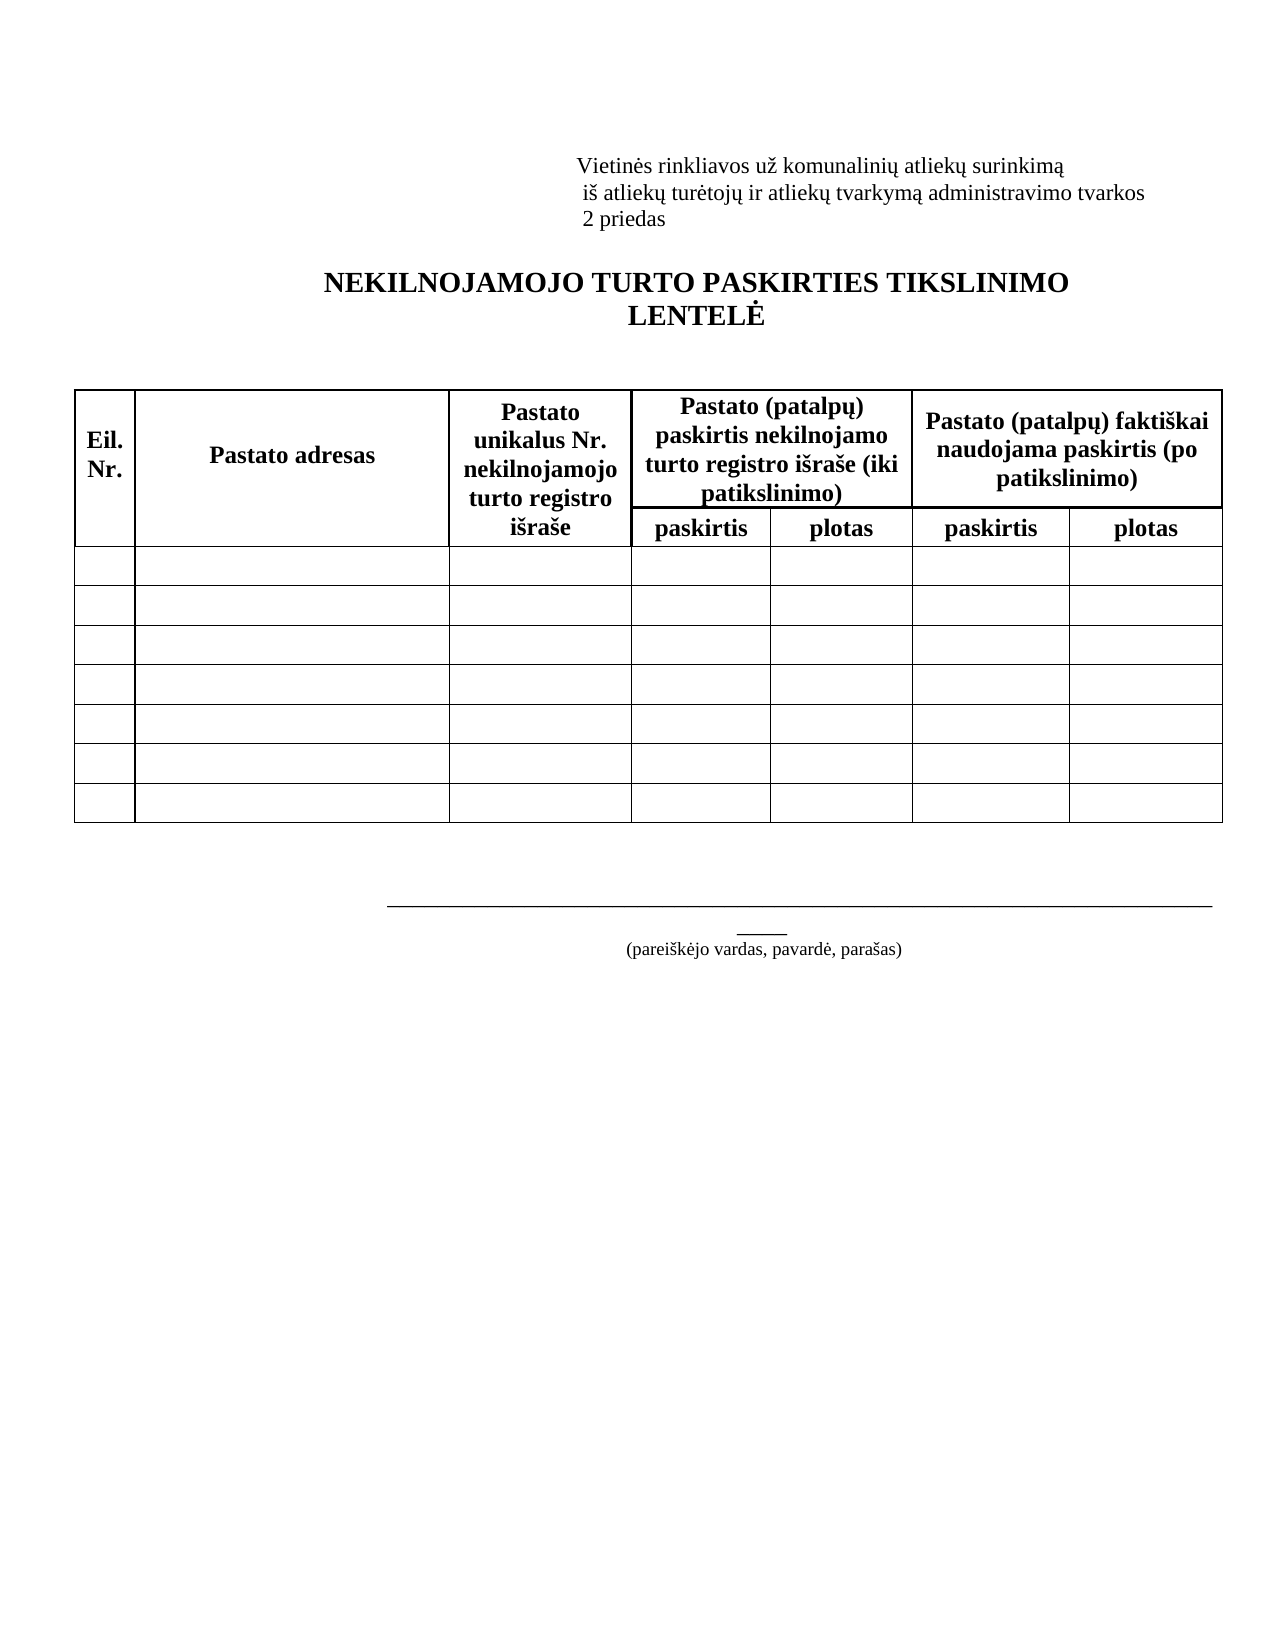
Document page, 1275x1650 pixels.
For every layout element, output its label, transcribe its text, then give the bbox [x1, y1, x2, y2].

table_cell [75, 665, 134, 704]
table_cell [136, 547, 449, 585]
table_header Pastato (patalpų) paskirtis nekilnojamo turto registro išraše (iki patikslinimo) [633, 391, 911, 506]
table_cell [450, 744, 631, 783]
table_cell [75, 547, 134, 585]
table_cell [1070, 547, 1222, 585]
table_cell [632, 744, 770, 783]
table_cell [771, 784, 912, 822]
table_cell plotas [771, 509, 912, 546]
table_cell [75, 744, 134, 783]
table_cell paskirtis [633, 509, 770, 546]
table_cell [913, 586, 1069, 625]
table_cell [136, 705, 449, 743]
table_cell [771, 547, 912, 585]
table_cell [1070, 705, 1222, 743]
table_cell [913, 665, 1069, 704]
table_cell [75, 586, 134, 625]
table_cell plotas [1070, 509, 1222, 546]
table_cell paskirtis [913, 509, 1069, 546]
table_cell [632, 665, 770, 704]
table_cell [1070, 665, 1222, 704]
table_cell [632, 784, 770, 822]
table_cell [1070, 586, 1222, 625]
table_cell [771, 665, 912, 704]
table_cell [450, 626, 631, 664]
table_cell [771, 626, 912, 664]
text (pareiškėjo vardas, pavardė, parašas) [252, 938, 1216, 960]
table_cell [450, 665, 631, 704]
table_header Pastato (patalpų) faktiškai naudojama paskirtis (po patikslinimo) [913, 391, 1221, 506]
table_cell [75, 626, 134, 664]
table_cell [632, 547, 770, 585]
table_cell [136, 626, 449, 664]
table_cell [632, 705, 770, 743]
table_header Pastato unikalus Nr. nekilnojamojo turto registro išraše [450, 391, 630, 546]
table_cell [913, 744, 1069, 783]
text LENTELĖ [177, 298, 1216, 332]
table_cell [771, 586, 912, 625]
table_cell [136, 586, 449, 625]
table_cell [136, 665, 449, 704]
table_cell [136, 744, 449, 783]
table_header Eil. Nr. [76, 391, 134, 546]
table_cell [1070, 784, 1222, 822]
table_cell [913, 705, 1069, 743]
table_cell [450, 784, 631, 822]
table_cell [450, 586, 631, 625]
text 2 priedas [507, 205, 1216, 231]
table_cell [1070, 626, 1222, 664]
text iš atliekų turėtojų ir atliekų tvarkymą administravimo tvarkos [582, 178, 1216, 205]
table_header Pastato adresas [136, 391, 448, 546]
table_cell [771, 744, 912, 783]
text NEKILNOJAMOJO TURTO PASKIRTIES TIKSLINIMO [177, 265, 1216, 298]
text Vietinės rinkliavos už komunalinių atliekų surinkimą [576, 152, 1216, 178]
table_cell [632, 626, 770, 664]
table_cell [913, 547, 1069, 585]
table_cell [75, 705, 134, 743]
table_cell [913, 626, 1069, 664]
table_cell [632, 586, 770, 625]
table_cell [75, 784, 134, 822]
table_cell [1070, 744, 1222, 783]
table_cell [771, 705, 912, 743]
table_cell [913, 784, 1069, 822]
text ______________________________________________________________________ [312, 881, 1216, 938]
table_cell [136, 784, 449, 822]
table_cell [450, 547, 631, 585]
table_cell [450, 705, 631, 743]
